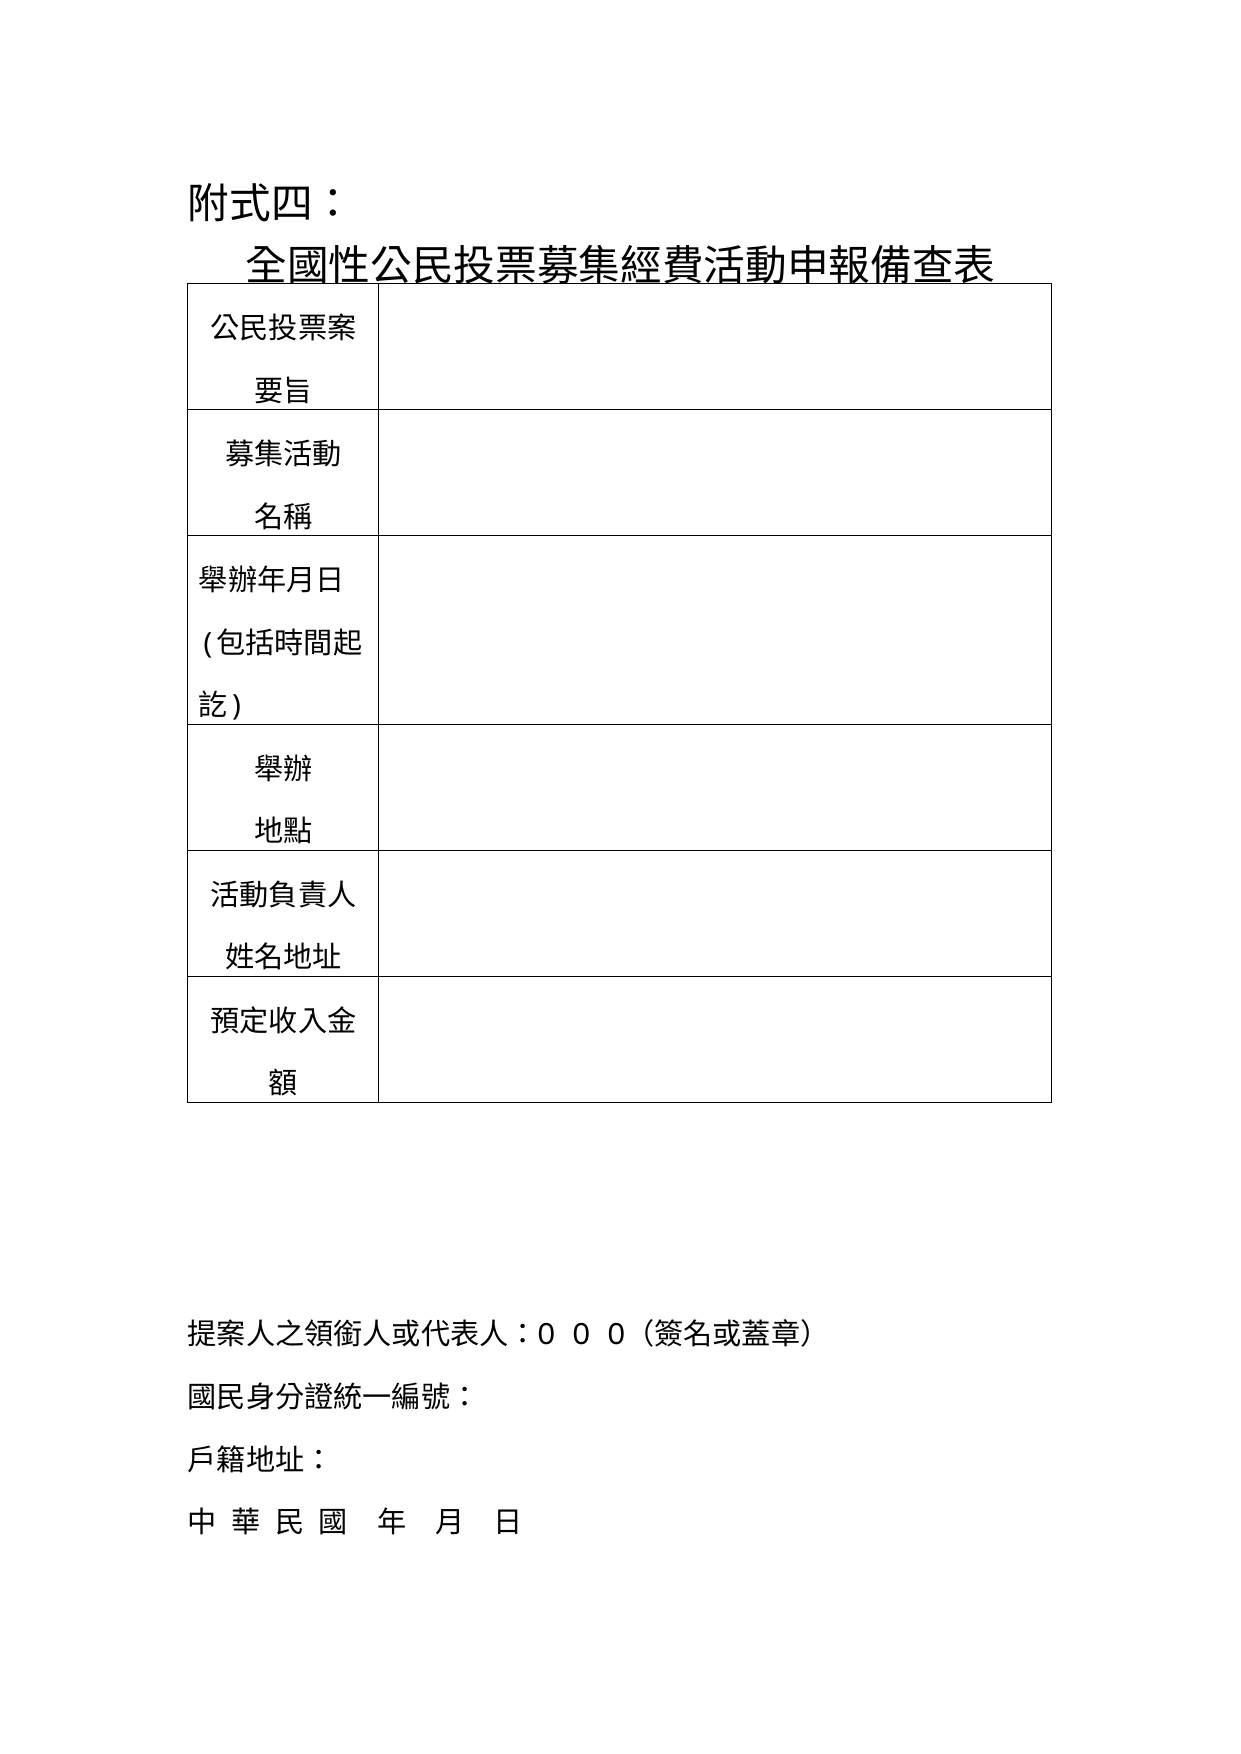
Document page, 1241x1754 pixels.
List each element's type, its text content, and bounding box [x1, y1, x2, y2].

table_cell [379, 536, 1051, 724]
text 戶籍地址： [187, 1416, 1053, 1478]
text 附式四： [187, 158, 1053, 221]
table_cell [379, 851, 1051, 976]
table_cell [379, 725, 1051, 850]
table_cell [379, 977, 1051, 1102]
table_cell 預定收入金額 [188, 977, 378, 1102]
table_cell 募集活動 名稱 [188, 410, 378, 535]
text 全國性公民投票募集經費活動申報備查表 [187, 221, 1053, 283]
text 提案人之領銜人或代表人：Ο Ο Ο（簽名或蓋章） [187, 1291, 1053, 1353]
text 中 華 民 國 年 月 日 [187, 1478, 1053, 1541]
table_header 公民投票案要旨 [188, 284, 378, 409]
table_header [379, 284, 1051, 409]
table_cell 舉辦年月日(包括時間起訖) [188, 536, 378, 724]
table_cell 舉辦 地點 [188, 725, 378, 850]
table_cell [379, 410, 1051, 535]
table_cell 活動負責人 姓名地址 [188, 851, 378, 976]
text 國民身分證統一編號： [187, 1353, 1053, 1416]
